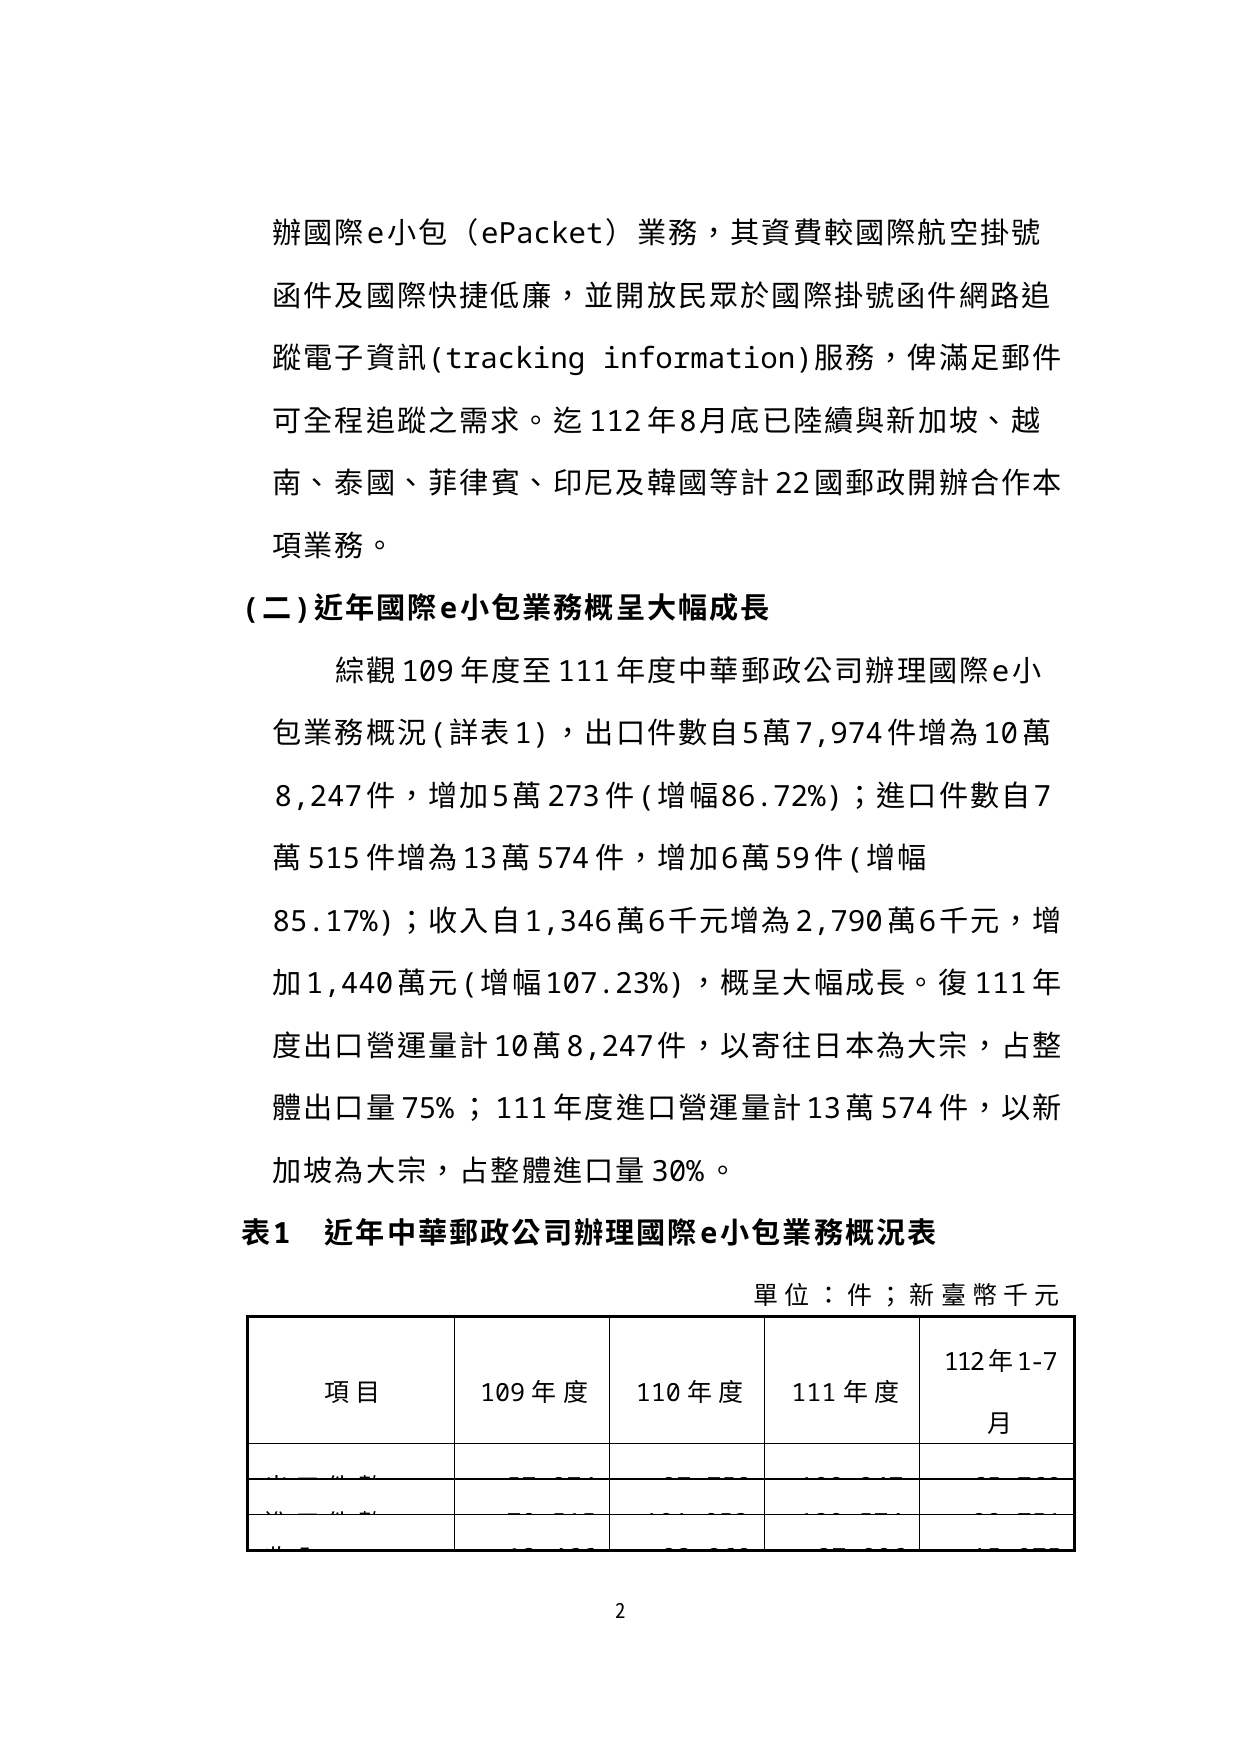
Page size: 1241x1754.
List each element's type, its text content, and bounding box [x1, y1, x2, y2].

table_header 項目 [249, 1318, 454, 1443]
table_cell 97,752 [610, 1444, 764, 1478]
table_cell 收入 [249, 1515, 454, 1549]
text 表1 近年中華郵政公司辦理國際e小包業務概況表 [236, 1189, 1063, 1252]
text (二)近年國際e小包業務概呈大幅成長 [236, 564, 1063, 627]
table_cell 92,751 [920, 1480, 1073, 1513]
table_cell 108,247 [765, 1444, 919, 1478]
table_cell 70,515 [455, 1480, 609, 1513]
table_cell 23,868 [610, 1515, 764, 1549]
table_cell 出口件數 [249, 1444, 454, 1478]
table_cell 130,574 [765, 1480, 919, 1513]
table_cell 15,075 [920, 1515, 1073, 1549]
text 綜觀109年度至111年度中華郵政公司辦理國際e小包業務概況(詳表1)，出口件數自5萬7,974件增為10萬8,247件，增加5萬273件(增幅86.72%)；進口件數自7萬515件增為13萬574件，增加6萬59件(增幅85.17%)；收入自1,346萬6千元增為2,790萬6千元，增加1,440萬元(增幅107.23%)，概呈大幅成長。復111年度出口營運量計10萬8,247件，以寄往日本為大宗，占整體出口量75%；111年度進口營運量計13萬574件，以新加坡為大宗，占整體進口量30%。 [266, 627, 1063, 1189]
table_cell 13,466 [455, 1515, 609, 1549]
table_cell 65,769 [920, 1444, 1073, 1478]
table_header 110年度 [610, 1318, 764, 1443]
table_header 109年度 [455, 1318, 609, 1443]
table_cell 27,906 [765, 1515, 919, 1549]
table_cell 57,974 [455, 1444, 609, 1478]
table_cell 進口件數 [249, 1480, 454, 1513]
text 辦國際e小包（ePacket）業務，其資費較國際航空掛號函件及國際快捷低廉，並開放民眾於國際掛號函件網路追蹤電子資訊(tracking information)服務，俾滿足郵件可全程追蹤之需求。迄112年8月底已陸續與新加坡、越南、泰國、菲律賓、印尼及韓國等計22國郵政開辦合作本項業務。 [266, 189, 1063, 564]
table_header 111年度 [765, 1318, 919, 1443]
text 單位：件；新臺幣千元 [236, 1252, 1063, 1314]
table_cell 101,053 [610, 1480, 764, 1513]
table_header 112年1-7月 [920, 1318, 1073, 1443]
